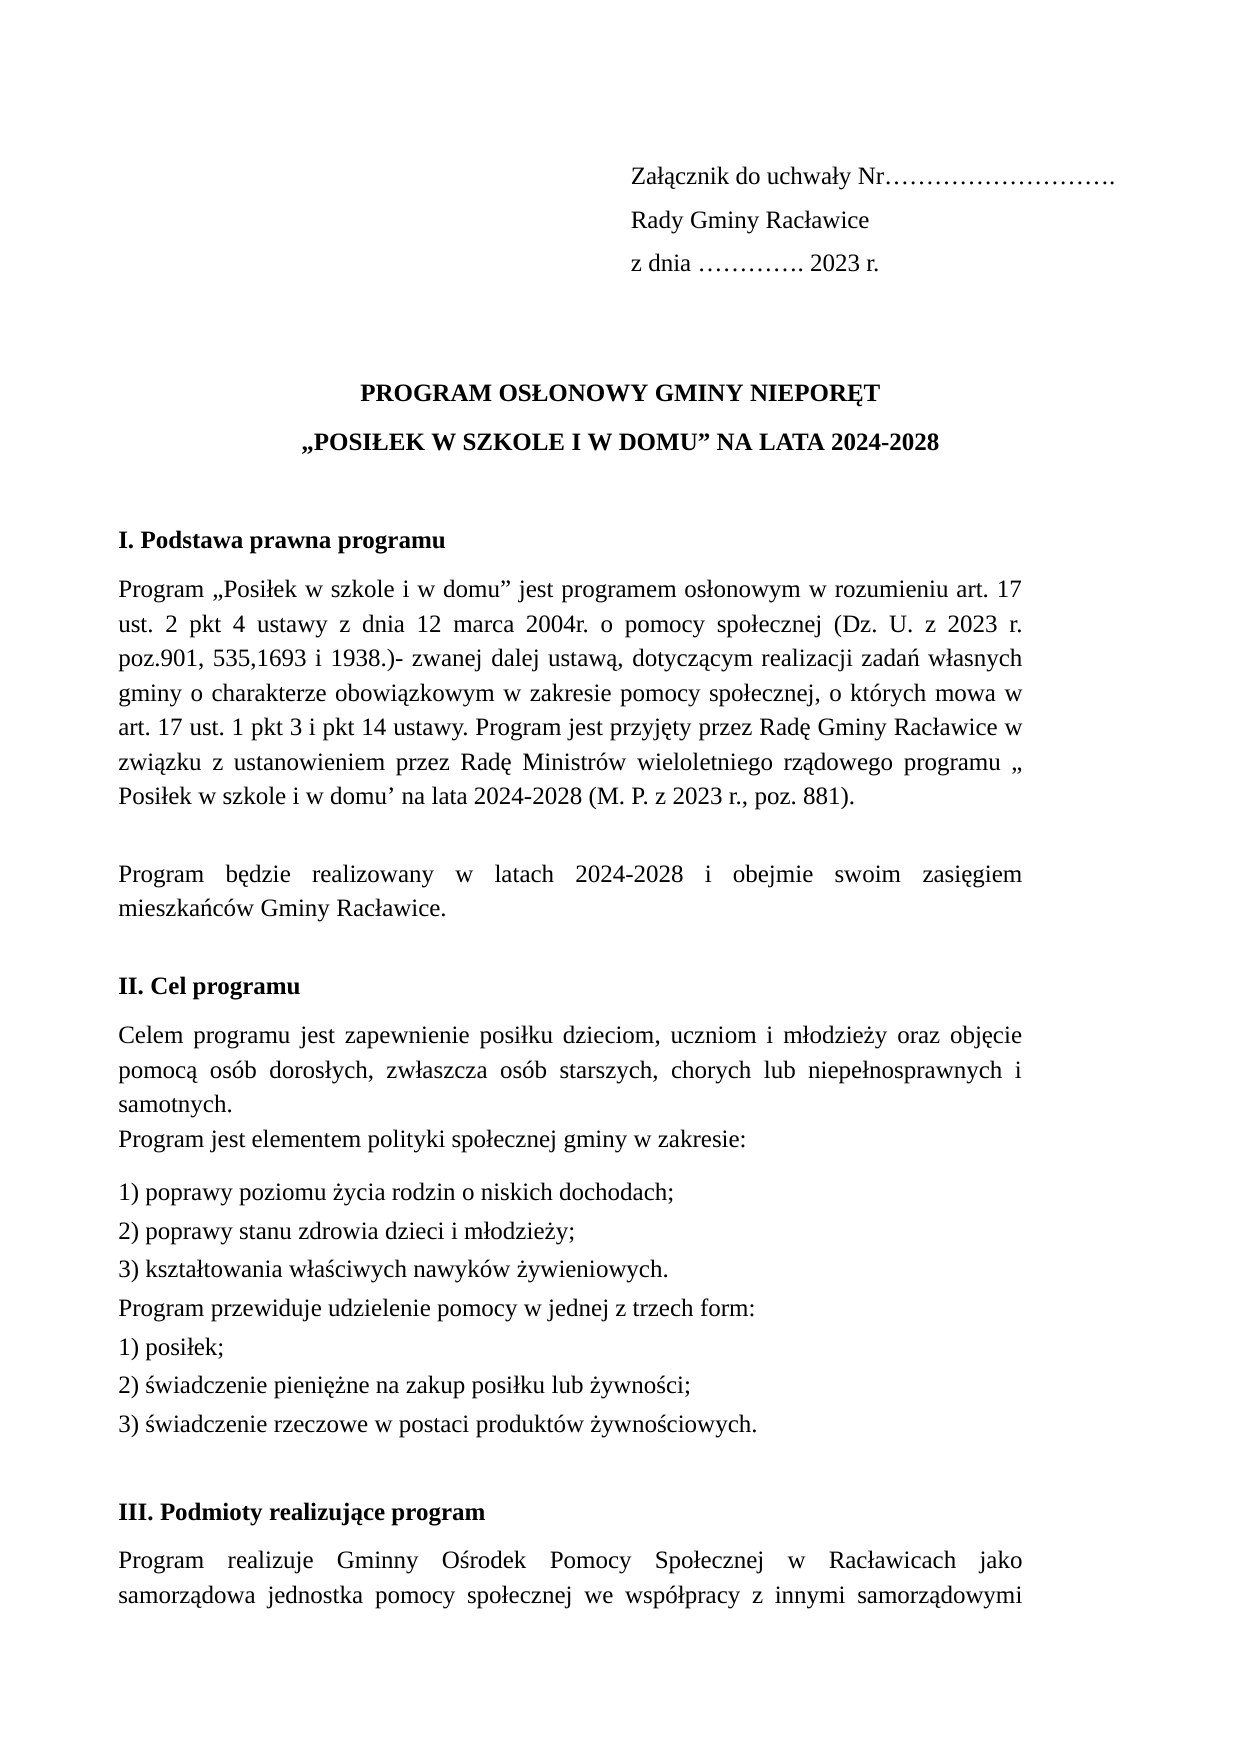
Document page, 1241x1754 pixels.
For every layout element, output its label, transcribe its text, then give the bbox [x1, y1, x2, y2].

text 3) kształtowania właściwych nawyków żywieniowych. [118, 1254, 1122, 1283]
text „POSIŁEK W SZKOLE I W DOMU” NA LATA 2024-2028 [118, 427, 1122, 456]
text Program przewiduje udzielenie pomocy w jednej z trzech form: [118, 1293, 1122, 1322]
text III. Podmioty realizujące program [118, 1497, 1122, 1525]
text I. Podstawa prawna programu [118, 525, 1122, 554]
text Załącznik do uchwały Nr………………………. [118, 161, 1122, 190]
text 1) posiłek; [118, 1332, 1122, 1361]
text Program realizuje Gminny Ośrodek Pomocy Społecznej w Racławicach jako samorządowa jednostka pomocy społecznej we współpracy z innymi samorządowymi [118, 1546, 1023, 1609]
text Rady Gminy Racławice [118, 205, 1122, 233]
text Program będzie realizowany w latach 2024-2028 i obejmie swoim zasięgiem mieszkańców Gminy Racławice. [118, 859, 1022, 922]
text Program „Posiłek w szkole i w domu” jest programem osłonowym w rozumieniu art. 17 ust. 2 pkt 4 ustawy z dnia 12 marca 2004r. o pomocy społecznej (Dz. U. z 2023 r. poz.901, 535,1693 i 1938.)- zwanej dalej ustawą, dotyczącym realizacji zadań własnych gminy o charakterze obowiązkowym w zakresie pomocy społecznej, o których mowa w art. 17 ust. 1 pkt 3 i pkt 14 ustawy. Program jest przyjęty przez Radę Gminy Racławice w związku z ustanowieniem przez Radę Ministrów wieloletniego rządowego programu „ Posiłek w szkole i w domu’ na lata 2024-2028 (M. P. z 2023 r., poz. 881). [118, 574, 1022, 810]
text 3) świadczenie rzeczowe w postaci produktów żywnościowych. [118, 1409, 1122, 1438]
text z dnia …………. 2023 r. [118, 248, 1122, 277]
text Celem programu jest zapewnienie posiłku dzieciom, uczniom i młodzieży oraz objęcie pomocą osób dorosłych, zwłaszcza osób starszych, chorych lub niepełnosprawnych i samotnych. [118, 1020, 1022, 1118]
text 2) poprawy stanu zdrowia dzieci i młodzieży; [118, 1216, 1122, 1244]
text Program jest elementem polityki społecznej gminy w zakresie: [118, 1124, 1122, 1153]
text PROGRAM OSŁONOWY GMINY NIEPORĘT [118, 378, 1122, 407]
text 2) świadczenie pieniężne na zakup posiłku lub żywności; [118, 1371, 1122, 1399]
text 1) poprawy poziomu życia rodzin o niskich dochodach; [118, 1177, 1122, 1206]
text II. Cel programu [118, 971, 1122, 1000]
